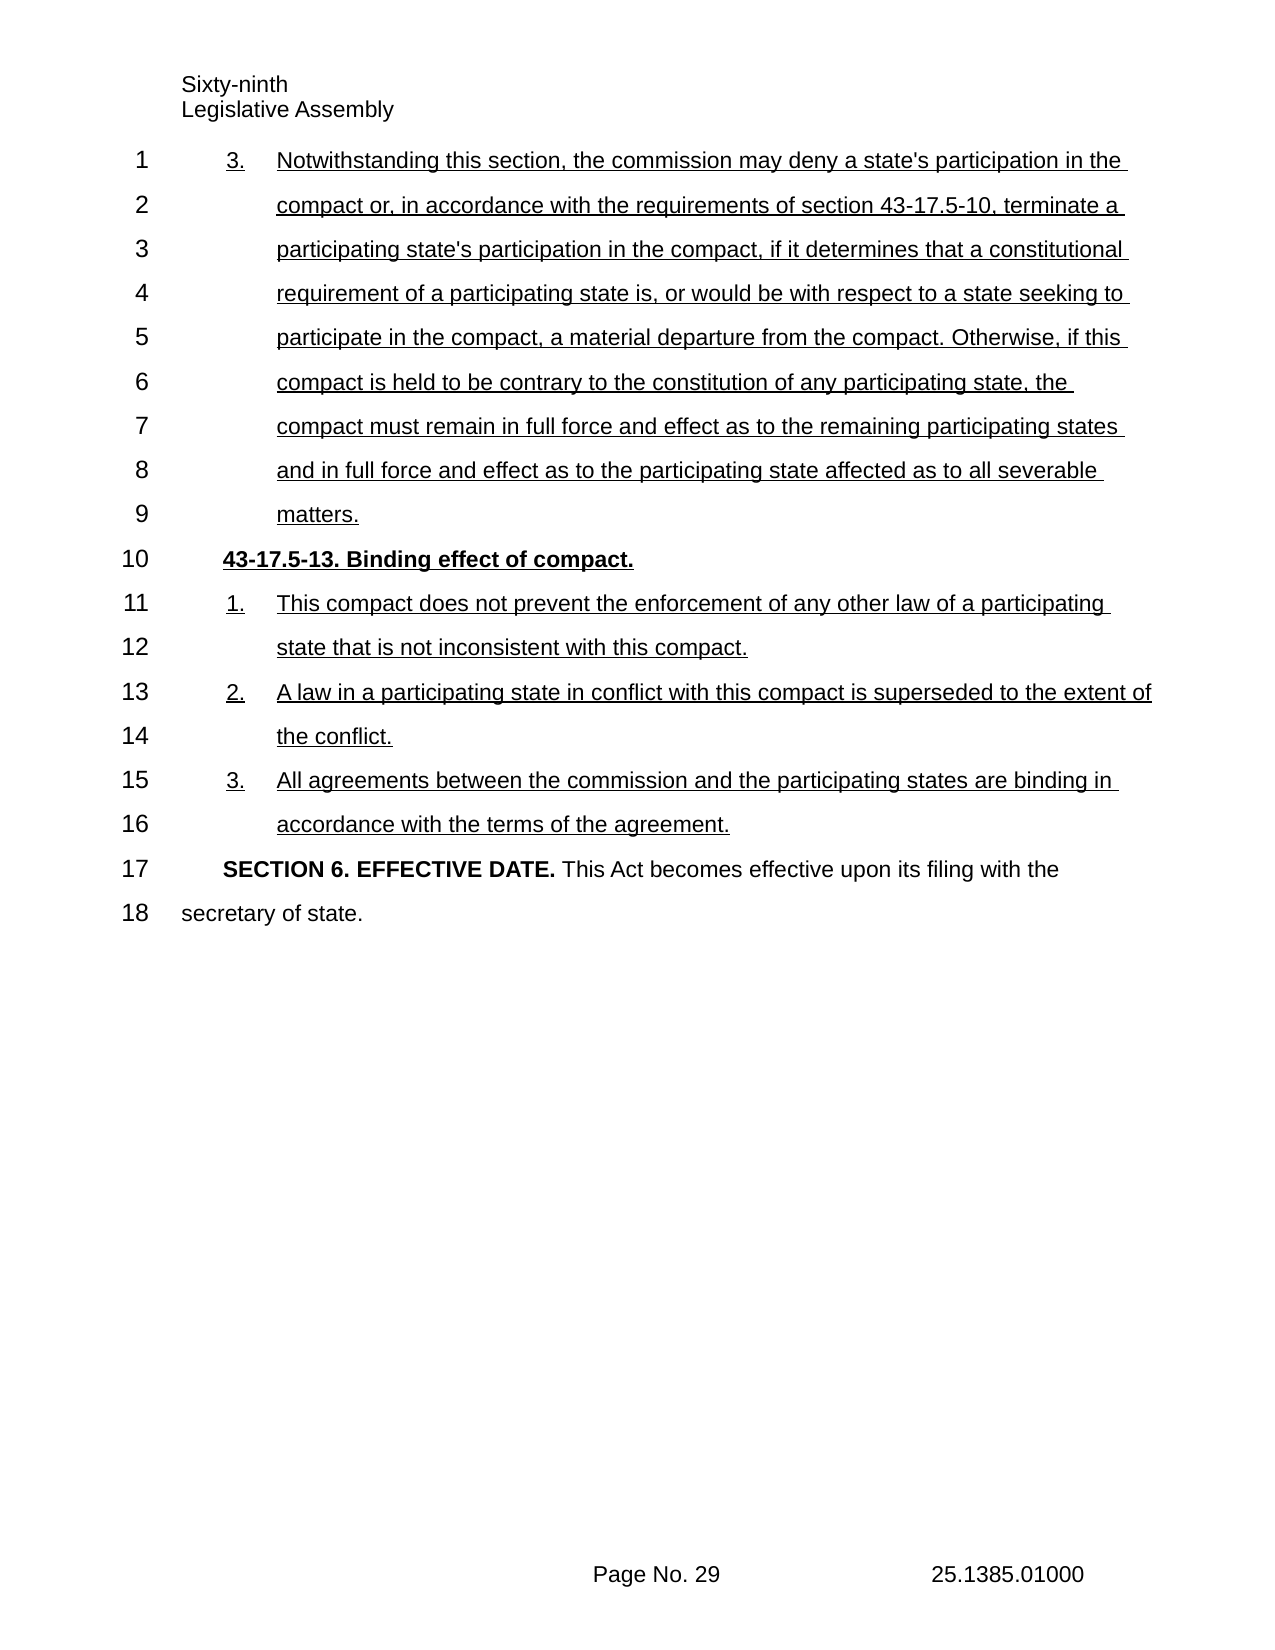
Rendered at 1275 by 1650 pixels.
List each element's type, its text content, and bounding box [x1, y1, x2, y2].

text SECTION 6. EFFECTIVE DATE. This Act becomes effective upon its filing with the secretary of state. [181, 842, 1154, 930]
text 2. A law in a participating state in conflict with this compact is superseded to the extent of the conflict. [181, 664, 1154, 753]
text 3. Notwithstanding this section, the commission may deny a state's participation in the compact or, in accordance with the requirements of section 43‑17.5‑10, terminate a participating state's participation in the compact, if it determines that a constitutional requirement of a participating state is, or would be with respect to a state seeking to participate in the compact, a material departure from the compact. Otherwise, if this compact is held to be contrary to the constitution of any participating state, the compact must remain in full force and effect as to the remaining participating states and in full force and effect as to the participating state affected as to all severable matters. [181, 133, 1154, 532]
text 3. All agreements between the commission and the participating states are binding in accordance with the terms of the agreement. [181, 753, 1154, 842]
text 1. This compact does not prevent the enforcement of any other law of a participating state that is not inconsistent with this compact. [181, 576, 1154, 664]
subtitle 43-17.5-13. Binding effect of compact. [181, 532, 1154, 576]
